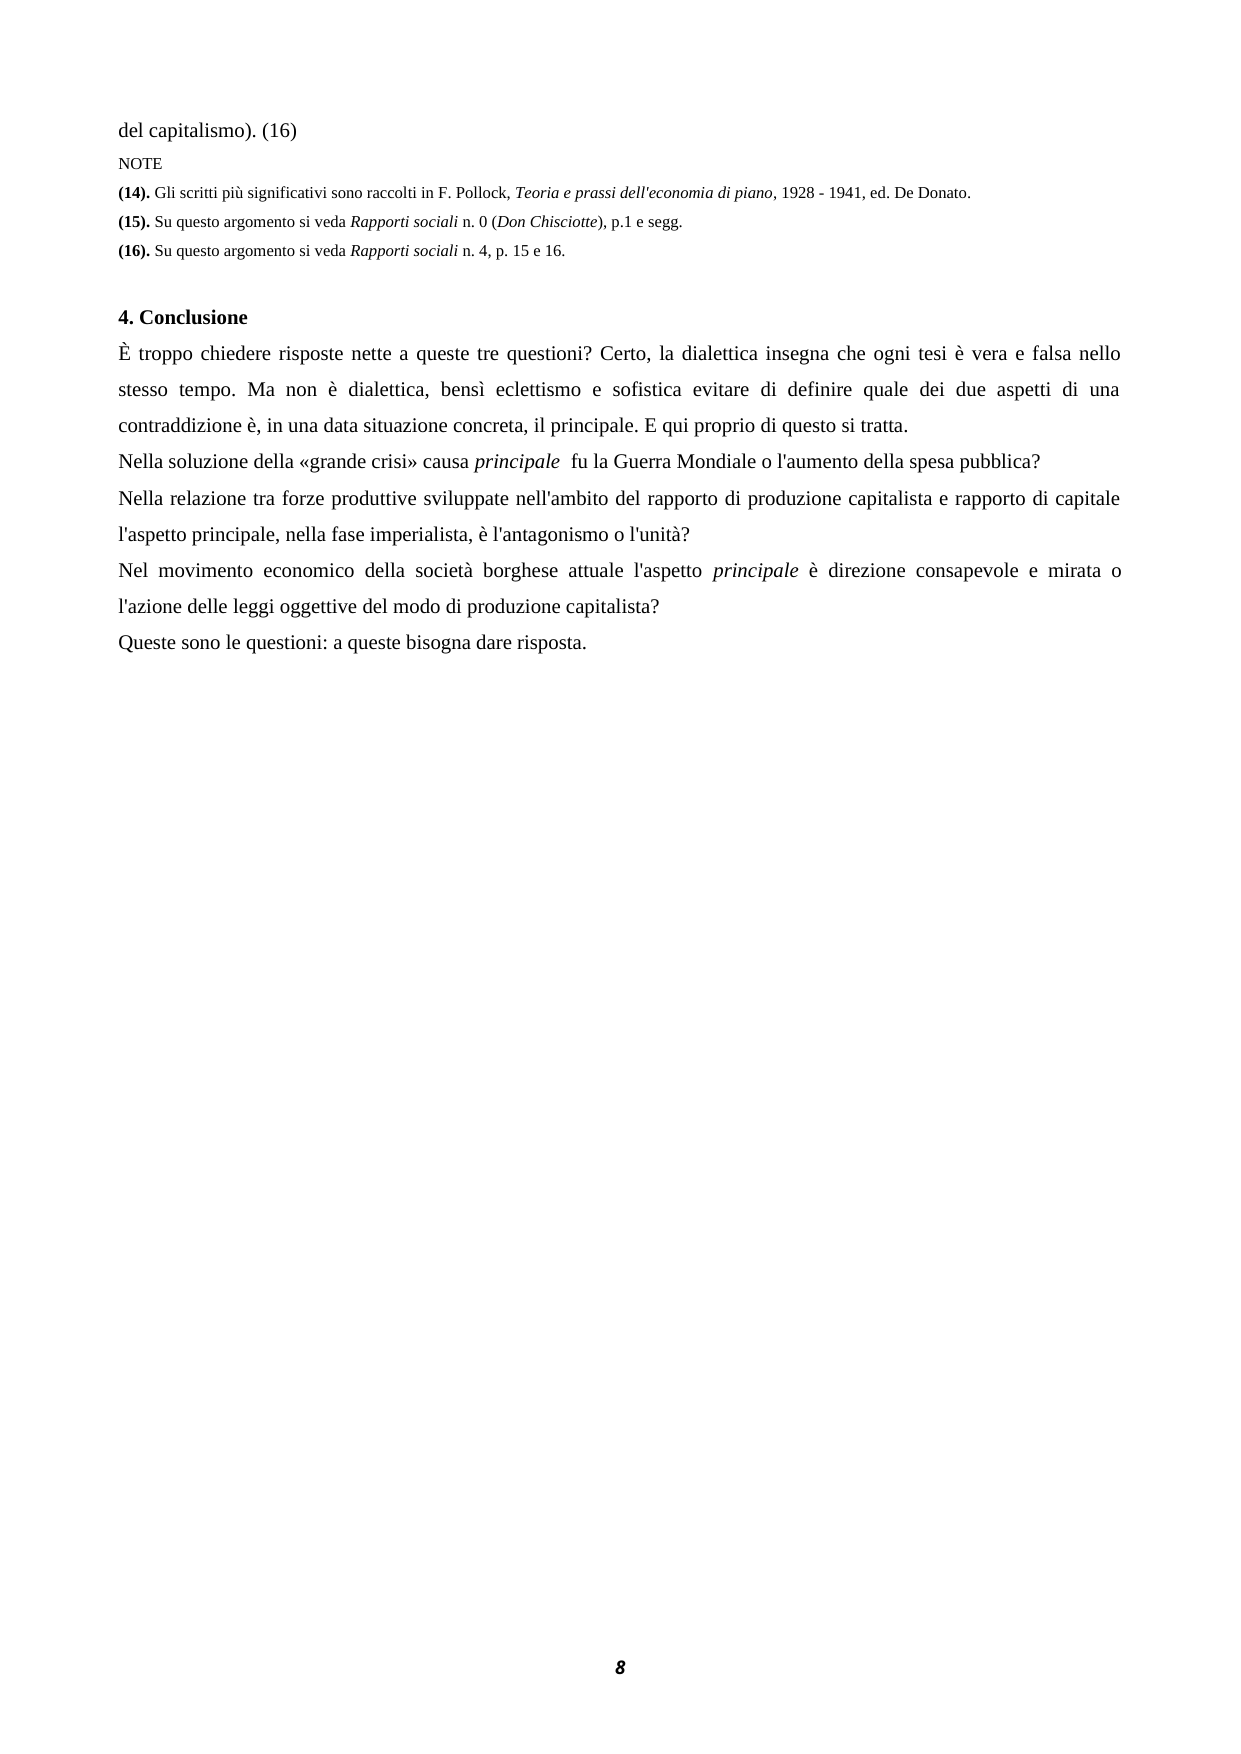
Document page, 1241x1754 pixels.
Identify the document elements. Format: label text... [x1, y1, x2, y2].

text Nel movimento economico della società borghese attuale l'aspetto principale è direzione consapevole e mirata o l'azione delle leggi oggettive del modo di produzione capitalista? [118, 557, 1122, 618]
text (16). Su questo argomento si veda Rapporti sociali n. 4, p. 15 e 16. [118, 240, 1122, 259]
text (14). Gli scritti più significativi sono raccolti in F. Pollock, Teoria e prassi dell'economia di piano, 1928 - 1941, ed. De Donato. [118, 183, 1122, 202]
text È troppo chiedere risposte nette a queste tre questioni? Certo, la dialettica insegna che ogni tesi è vera e falsa nello stesso tempo. Ma non è dialettica, bensì eclettismo e sofistica evitare di definire quale dei due aspetti di una contraddizione è, in una data situazione concreta, il principale. E qui proprio di questo si tratta. [118, 341, 1122, 437]
text Nella relazione tra forze produttive sviluppate nell'ambito del rapporto di produzione capitalista e rapporto di capitale l'aspetto principale, nella fase imperialista, è l'antagonismo o l'unità? [118, 485, 1122, 546]
text del capitalismo). (16) [118, 118, 1122, 142]
text Nella soluzione della «grande crisi» causa principale fu la Guerra Mondiale o l'aumento della spesa pubblica? [118, 449, 1122, 473]
text (15). Su questo argomento si veda Rapporti sociali n. 0 (Don Chisciotte), p.1 e segg. [118, 212, 1122, 231]
text 4. Conclusione [118, 305, 1122, 329]
text NOTE [118, 154, 1122, 173]
text Queste sono le questioni: a queste bisogna dare risposta. [118, 629, 1122, 654]
